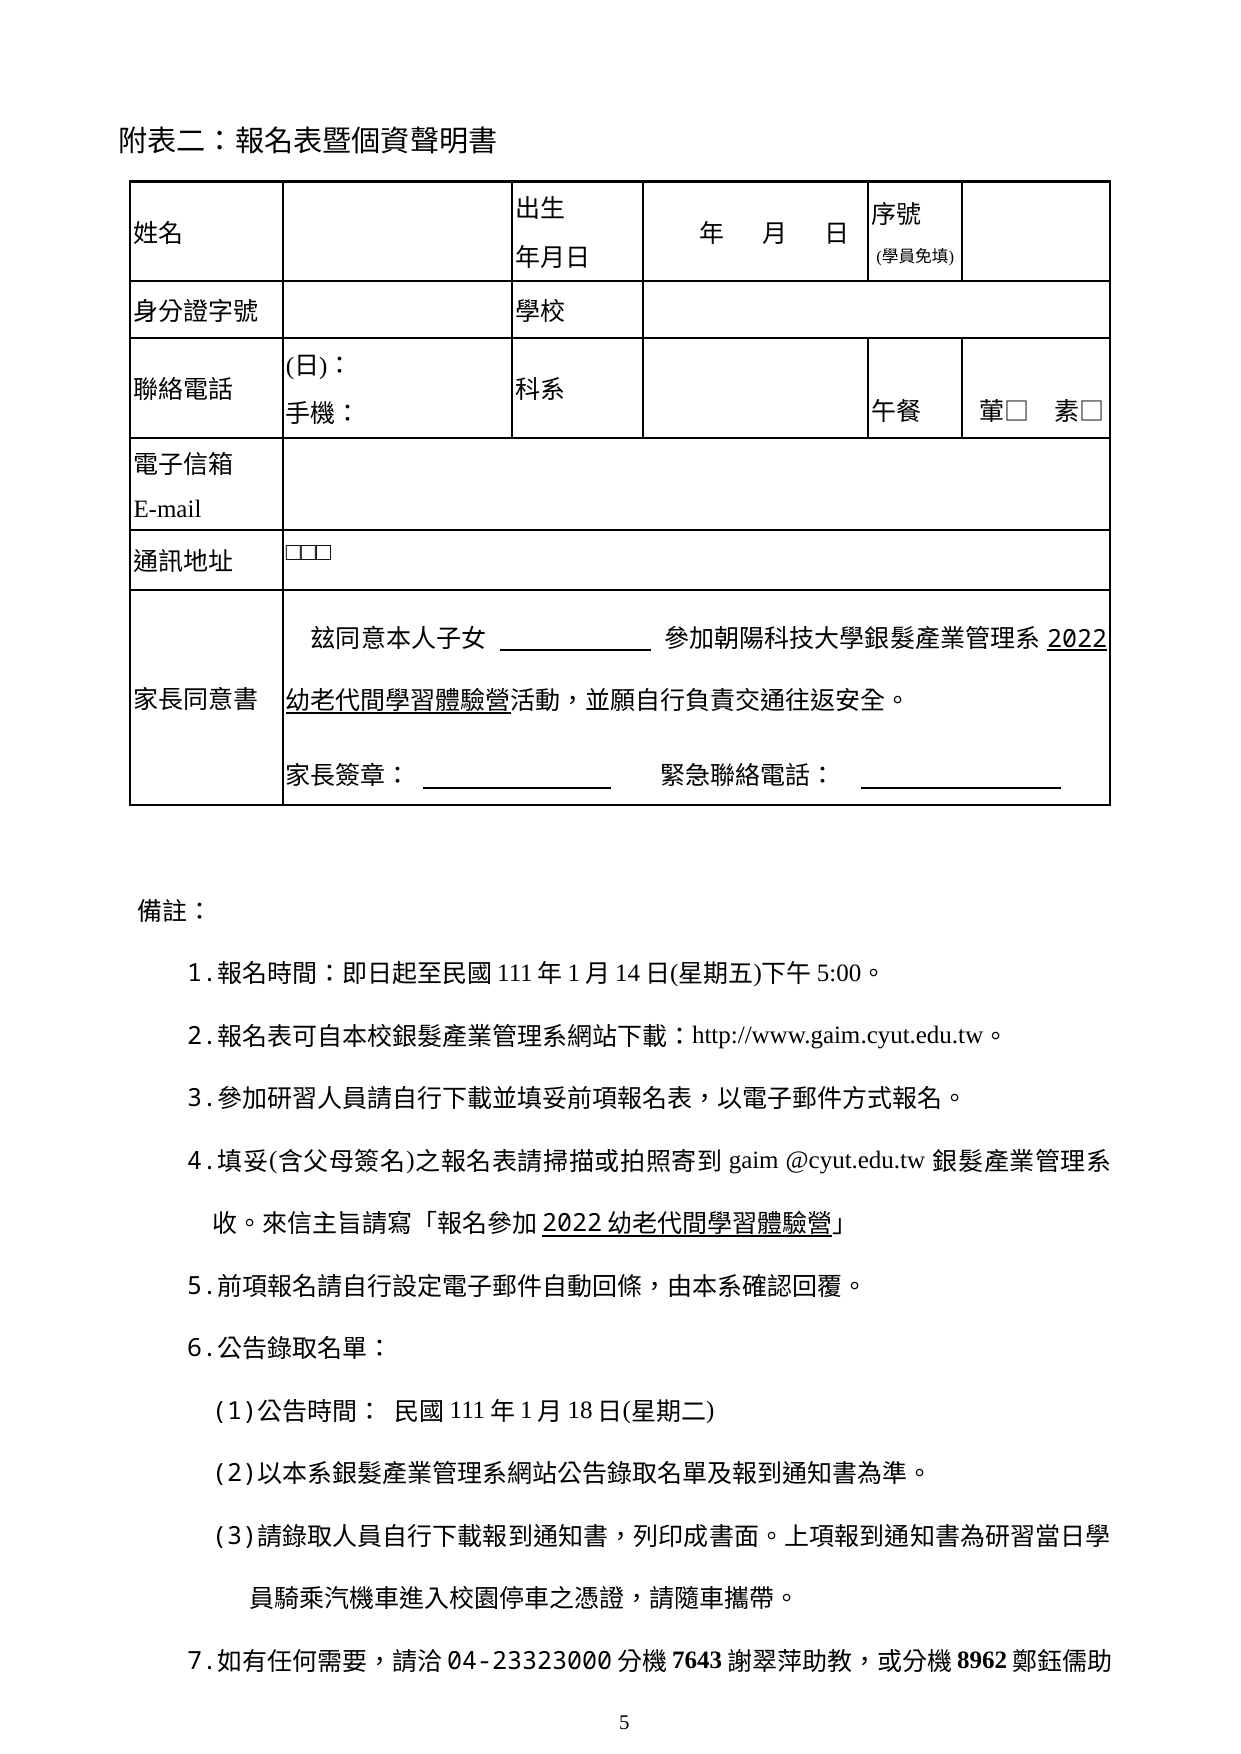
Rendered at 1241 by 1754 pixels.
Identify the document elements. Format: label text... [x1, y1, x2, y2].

text 6.公告錄取名單： [118, 1305, 1112, 1368]
text 5.前項報名請自行設定電子郵件自動回條，由本系確認回覆。 [118, 1243, 1112, 1305]
text 備註： [118, 868, 1112, 930]
text 3.參加研習人員請自行下載並填妥前項報名表，以電子郵件方式報名。 [187, 1055, 1112, 1118]
text (3)請錄取人員自行下載報到通知書，列印成書面。上項報到通知書為研習當日學員騎乘汽機車進入校園停車之憑證，請隨車攜帶。 [212, 1493, 1112, 1618]
table_cell [644, 282, 1109, 337]
table_header 姓名 [131, 183, 282, 280]
table_cell □□□ [284, 531, 1109, 589]
table_header 出生 年月日 [513, 183, 642, 280]
table_cell 電子信箱 E-mail [131, 439, 282, 529]
table_cell 午餐 [869, 339, 961, 437]
text 2.報名表可自本校銀髮產業管理系網站下載：http://www.gaim.cyut.edu.tw。 [118, 993, 1112, 1055]
table_cell 玆同意本人子女 參加朝陽科技大學銀髮產業管理系2022幼老代間學習體驗營活動，並願自行負責交通往返安全。 家長簽章： 緊急聯絡電話： [284, 591, 1109, 803]
table_cell 學校 [513, 282, 642, 337]
table_cell 葷□ 素□ [963, 339, 1109, 437]
table_cell [644, 339, 867, 437]
table_cell (日)： 手機： [284, 339, 511, 437]
text (2)以本系銀髮產業管理系網站公告錄取名單及報到通知書為準。 [118, 1430, 1112, 1493]
table_cell [284, 282, 511, 337]
table_cell 通訊地址 [131, 531, 282, 589]
table_cell 科系 [513, 339, 642, 437]
table_cell 身分證字號 [131, 282, 282, 337]
text 1.報名時間：即日起至民國111年1月14日(星期五)下午5:00。 [118, 930, 1112, 993]
table_cell 家長同意書 [131, 591, 282, 803]
text 4.填妥(含父母簽名)之報名表請掃描或拍照寄到gaim @cyut.edu.tw 銀髮產業管理系收。來信主旨請寫「報名參加2022幼老代間學習體驗營」 [187, 1118, 1112, 1243]
table_header [284, 183, 511, 280]
table_header [963, 183, 1109, 280]
table_header 序號 (學員免填) [869, 183, 961, 280]
text (1)公告時間： 民國111年1月18日(星期二) [118, 1368, 1112, 1430]
text 附表二：報名表暨個資聲明書 [118, 118, 1122, 160]
table_cell [284, 439, 1109, 529]
text 7.如有任何需要，請洽04-23323000分機7643謝翠萍助教，或分機8962鄭鈺儒助 [118, 1618, 1112, 1680]
table_header 年 月 日 [644, 183, 867, 280]
table_cell 聯絡電話 [131, 339, 282, 437]
